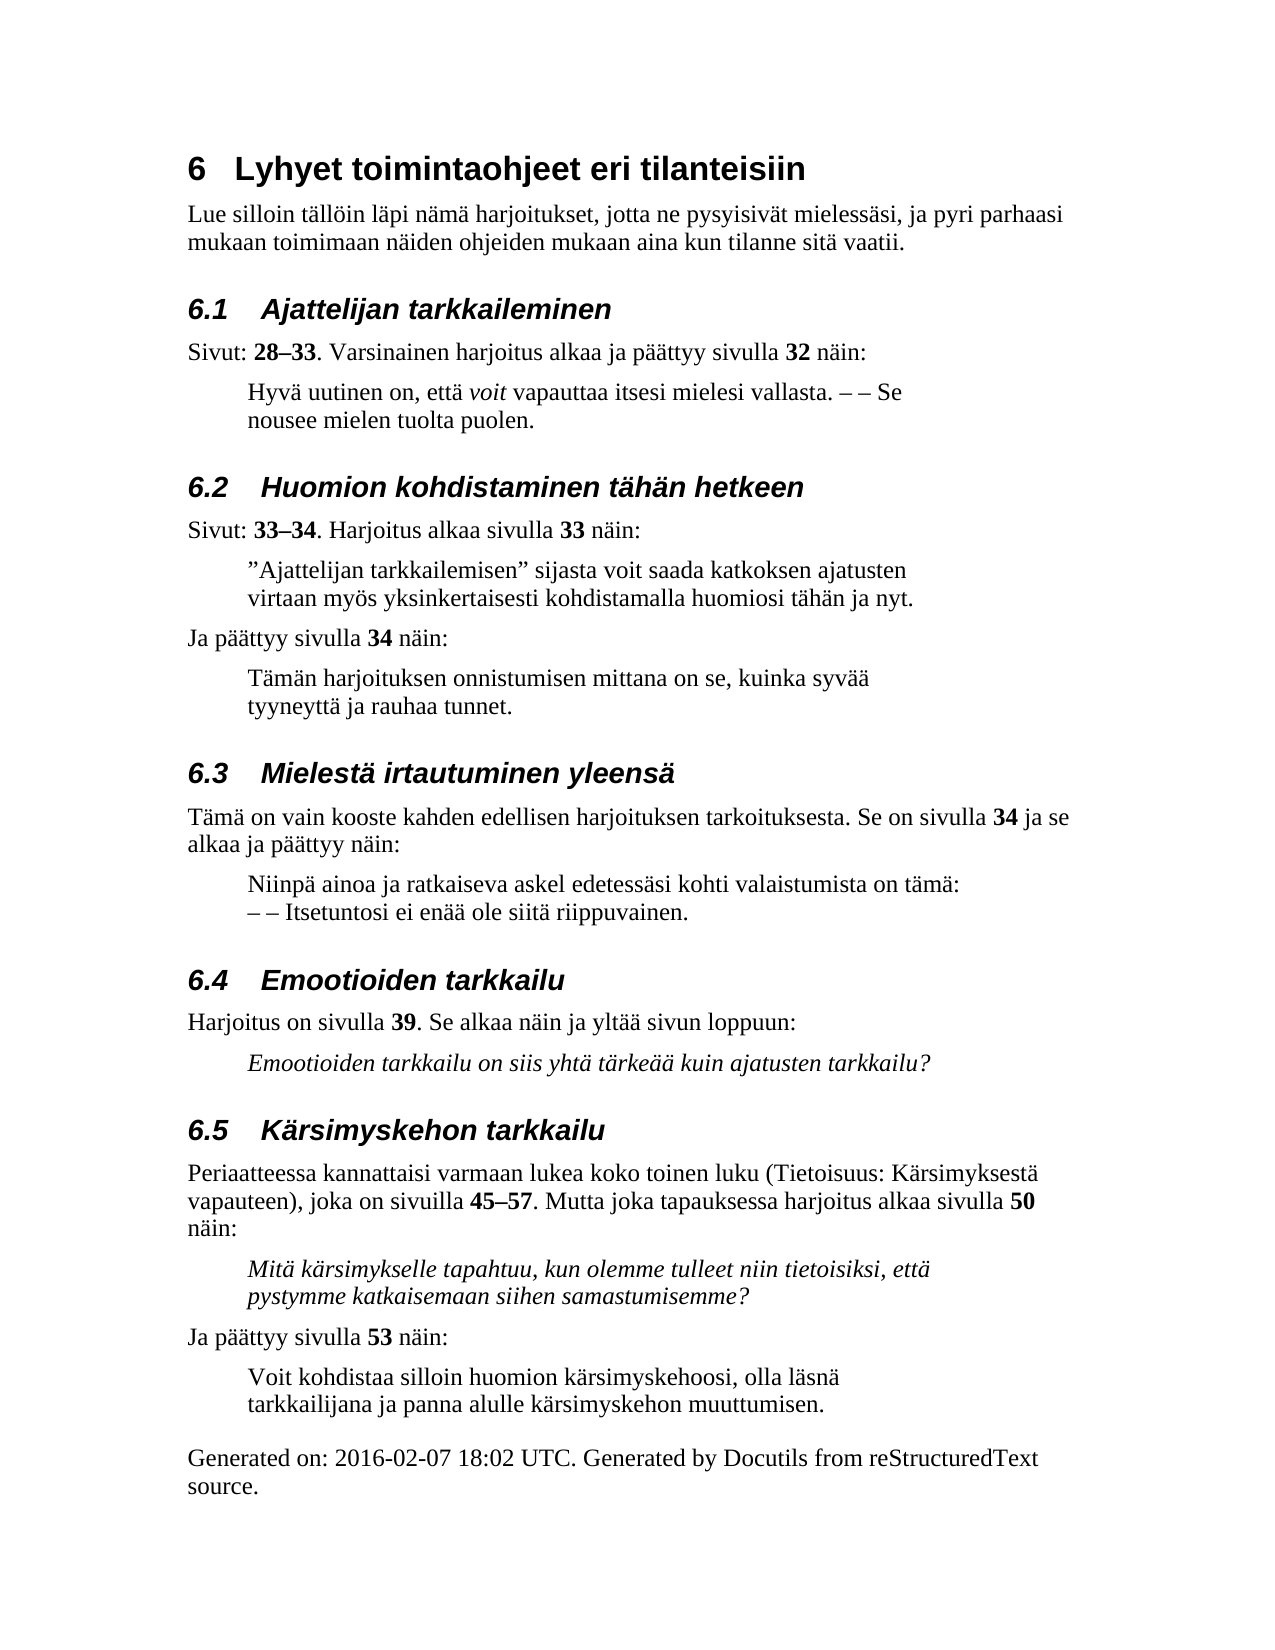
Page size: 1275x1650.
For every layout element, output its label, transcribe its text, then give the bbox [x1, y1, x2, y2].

subtitle 6.4 Emootioiden tarkkailu [187, 963, 1087, 996]
text Ja päättyy sivulla 53 näin: [187, 1323, 1087, 1350]
text Lue silloin tällöin läpi nämä harjoitukset, jotta ne pysyisivät mielessäsi, ja pyri parhaasi mukaan toimimaan näiden ohjeiden mukaan aina kun tilanne sitä vaatii. [187, 200, 1087, 255]
text Periaatteessa kannattaisi varmaan lukea koko toinen luku (Tietoisuus: Kärsimyksestä vapauteen), joka on sivuilla 45–57. Mutta joka tapauksessa harjoitus alkaa sivulla 50 näin: [187, 1159, 1087, 1242]
subtitle 6.1 Ajattelijan tarkkaileminen [187, 293, 1087, 326]
text Tämä on vain kooste kahden edellisen harjoituksen tarkoituksesta. Se on sivulla 34 ja se alkaa ja päättyy näin: [187, 803, 1087, 858]
text Tämän harjoituksen onnistumisen mittana on se, kuinka syvää tyyneyttä ja rauhaa tunnet. [247, 664, 967, 720]
text Niinpä ainoa ja ratkaiseva askel edetessäsi kohti valaistumista on tämä: – – Itsetuntosi ei enää ole siitä riippuvainen. [247, 871, 967, 926]
text Sivut: 33–34. Harjoitus alkaa sivulla 33 näin: [187, 516, 1087, 544]
subtitle 6.3 Mielestä irtautuminen yleensä [187, 757, 1087, 790]
text Hyvä uutinen on, että voit vapauttaa itsesi mielesi vallasta. – – Se nousee mielen tuolta puolen. [247, 378, 967, 434]
text Harjoitus on sivulla 39. Se alkaa näin ja yltää sivun loppuun: [187, 1008, 1087, 1036]
text Voit kohdistaa silloin huomion kärsimyskehoosi, olla läsnä tarkkailijana ja panna alulle kärsimyskehon muuttumisen. [247, 1363, 967, 1418]
subtitle 6 Lyhyet toimintaohjeet eri tilanteisiin [187, 150, 1087, 187]
text Mitä kärsimykselle tapahtuu, kun olemme tulleet niin tietoisiksi, että pystymme katkaisemaan siihen samastumisemme? [247, 1255, 967, 1310]
text Emootioiden tarkkailu on siis yhtä tärkeää kuin ajatusten tarkkailu? [247, 1049, 967, 1076]
text Sivut: 28–33. Varsinainen harjoitus alkaa ja päättyy sivulla 32 näin: [187, 338, 1087, 366]
subtitle 6.5 Kärsimyskehon tarkkailu [187, 1114, 1087, 1147]
text Ja päättyy sivulla 34 näin: [187, 624, 1087, 652]
text ”Ajattelijan tarkkailemisen” sijasta voit saada katkoksen ajatusten virtaan myös yksinkertaisesti kohdistamalla huomiosi tähän ja nyt. [247, 556, 967, 612]
subtitle 6.2 Huomion kohdistaminen tähän hetkeen [187, 471, 1087, 504]
